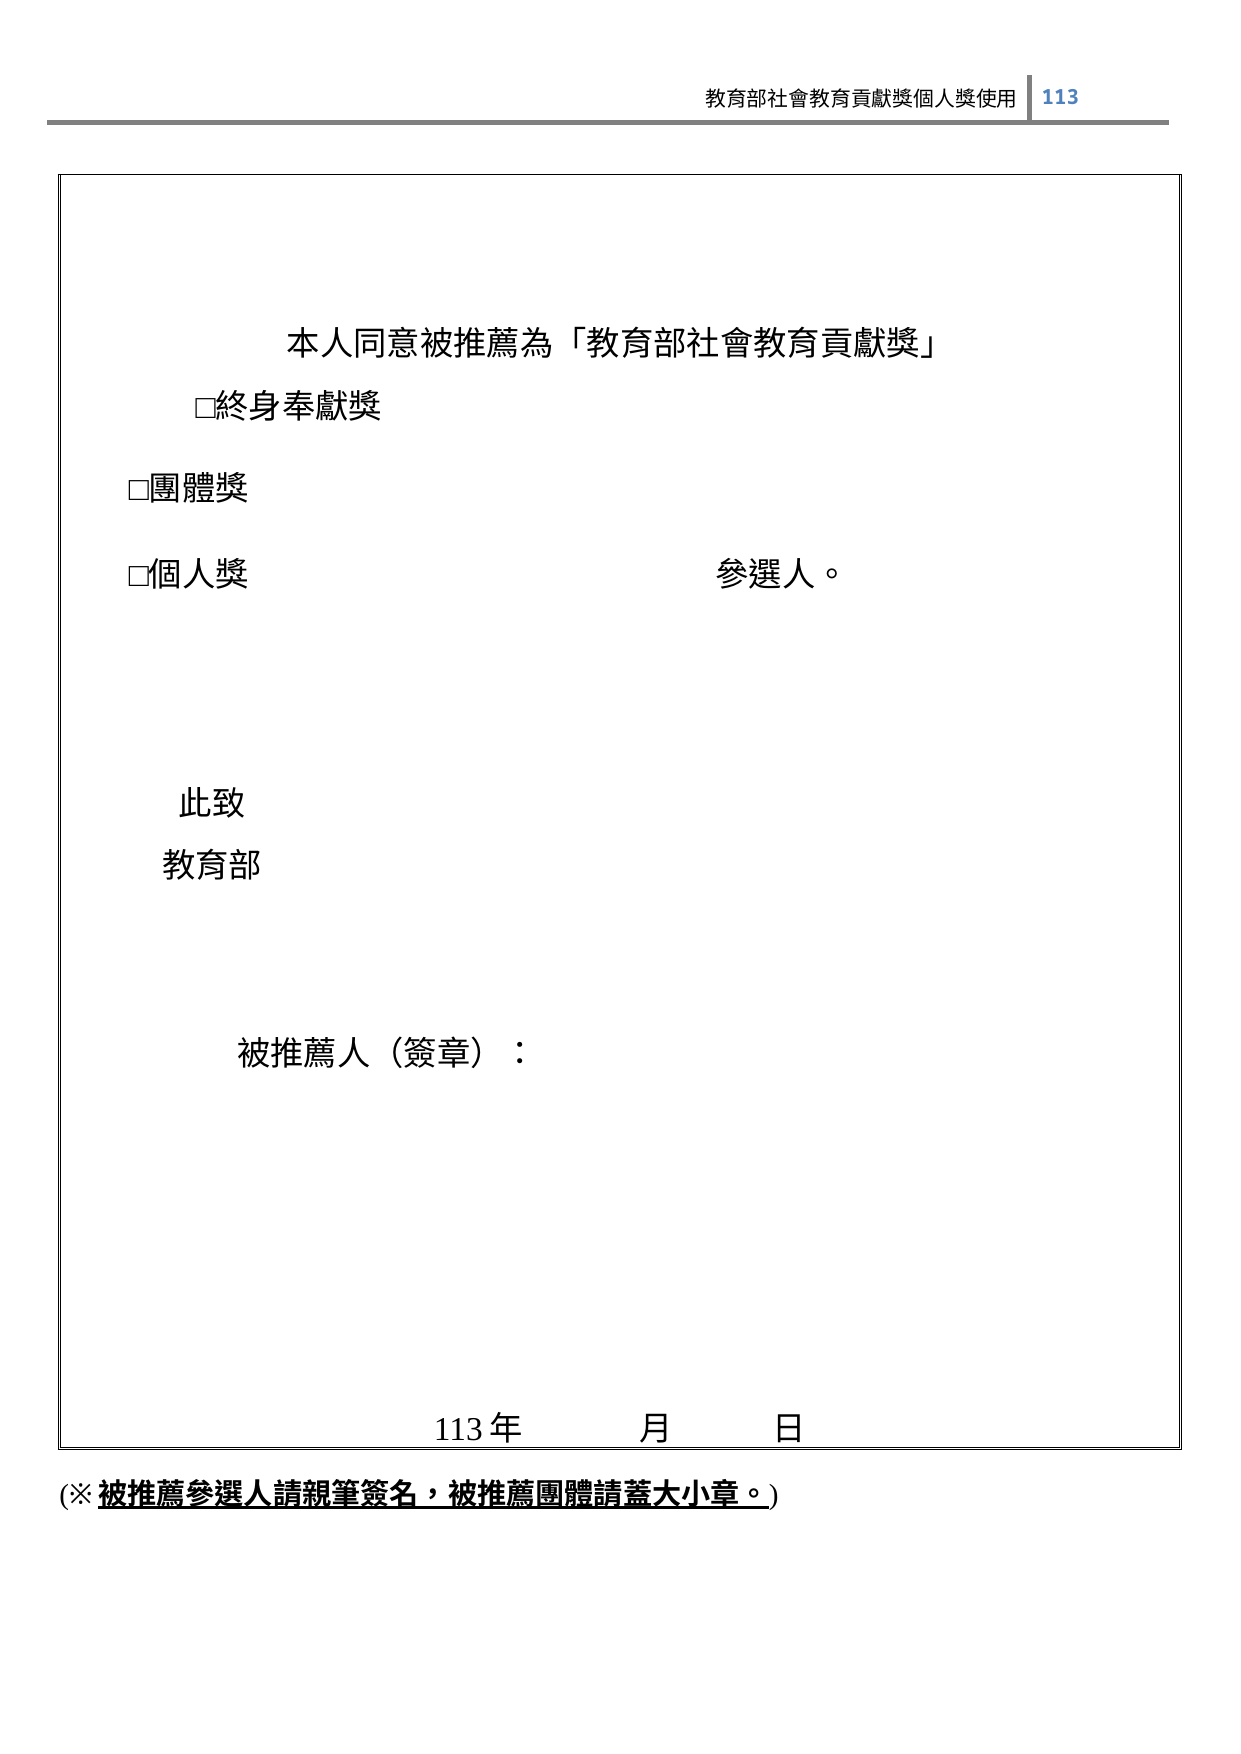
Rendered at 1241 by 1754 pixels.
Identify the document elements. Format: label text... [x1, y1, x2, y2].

table_cell 本人同意被推薦為「教育部社會教育貢獻獎」 □終身奉獻獎 □團體獎 □個人獎 參選人。 此致 教育部 被推薦人（簽章）： 113年 月 日 [61, 175, 1179, 1447]
text (※被推薦參選人請親筆簽名，被推薦團體請蓋大小章。) [59, 1450, 1181, 1512]
